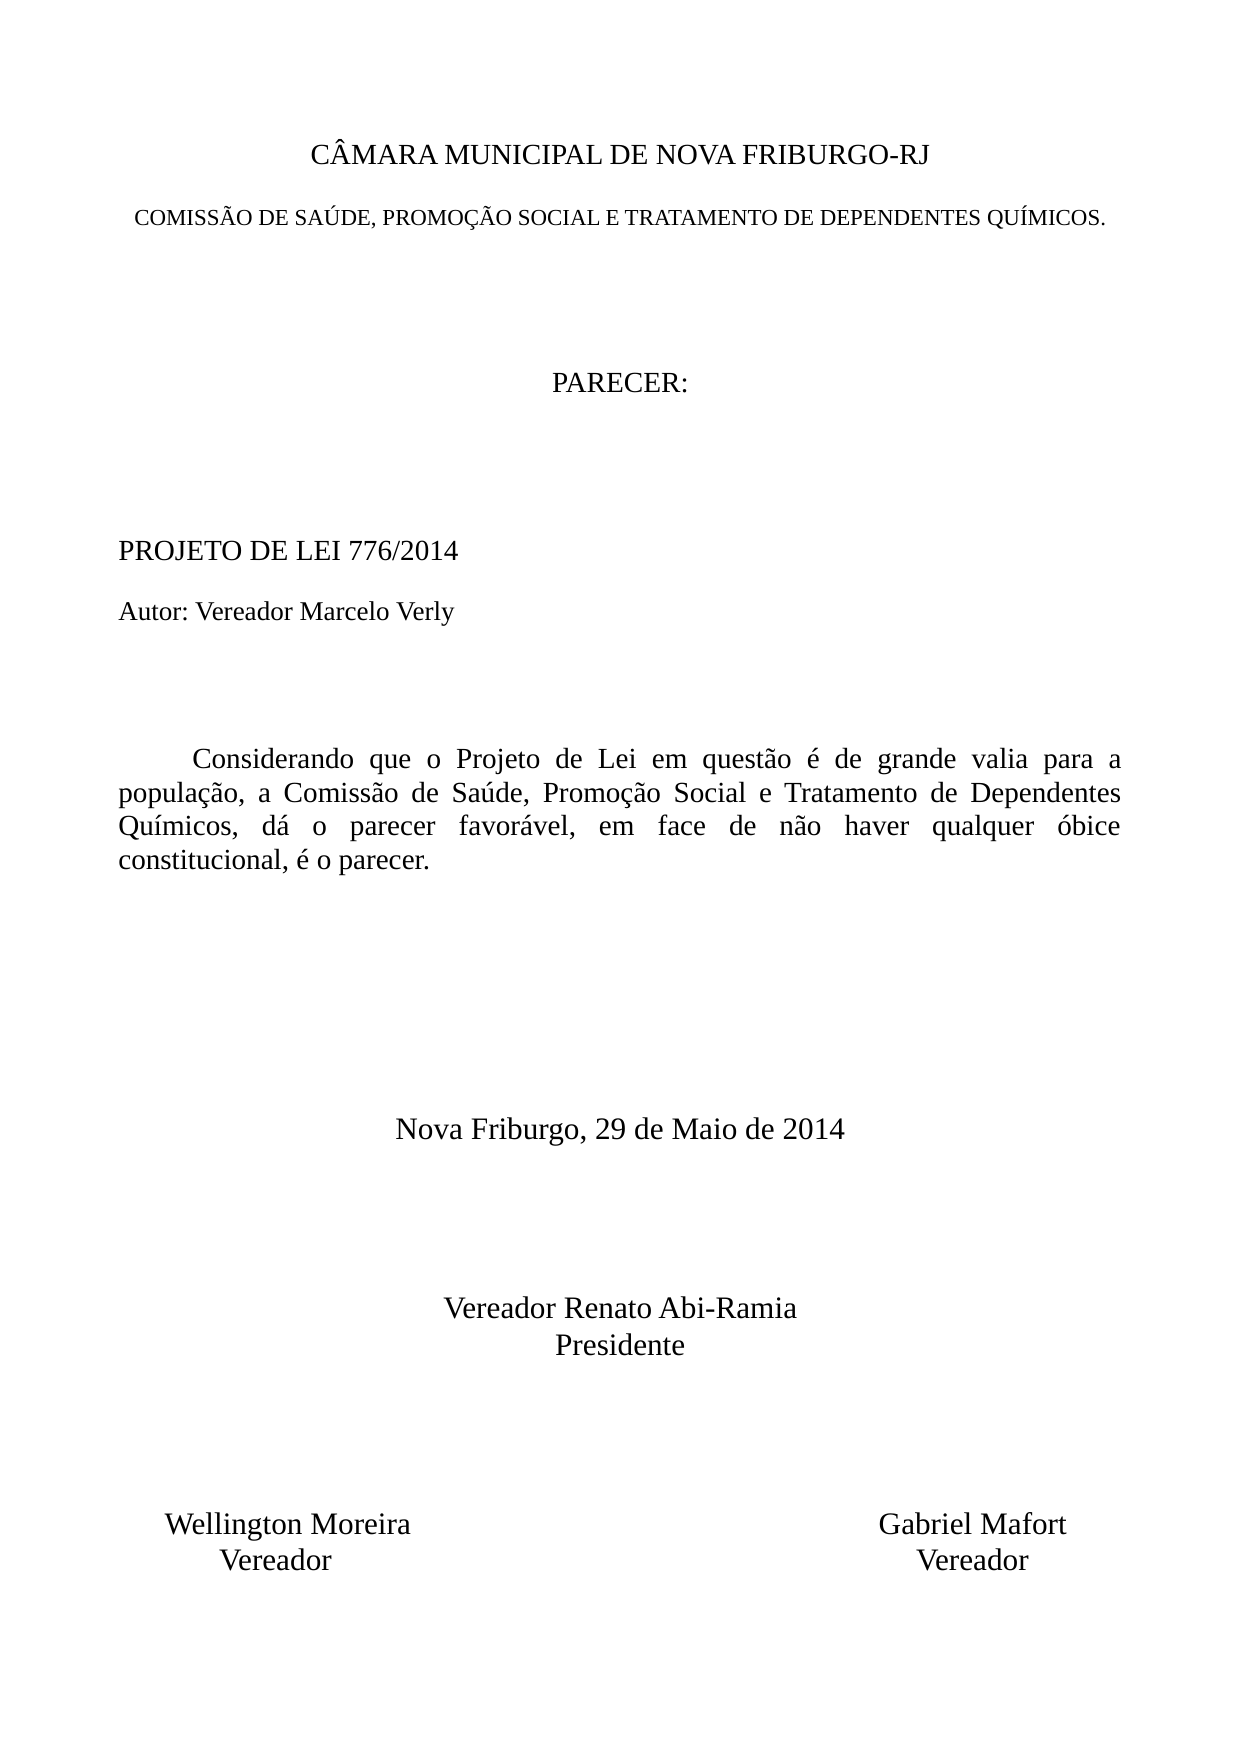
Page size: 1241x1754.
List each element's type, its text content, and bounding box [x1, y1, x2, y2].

text Wellington Moreira Gabriel Mafort [118, 1505, 1122, 1541]
text COMISSÃO DE SAÚDE, PROMOÇÃO SOCIAL E TRATAMENTO DE DEPENDENTES QUÍMICOS. [118, 204, 1122, 231]
text CÂMARA MUNICIPAL DE NOVA FRIBURGO-RJ [118, 137, 1122, 171]
text Presidente [118, 1326, 1122, 1362]
text Autor: Vereador Marcelo Verly [118, 595, 1122, 626]
text PARECER: [118, 365, 1122, 398]
text Vereador Vereador [118, 1541, 1122, 1577]
text Vereador Renato Abi-Ramia [118, 1290, 1122, 1326]
text PROJETO DE LEI 776/2014 [118, 533, 1122, 566]
text Nova Friburgo, 29 de Maio de 2014 [118, 1110, 1122, 1146]
text Considerando que o Projeto de Lei em questão é de grande valia para a população, a Comissão de Saúde, Promoção Social e Tratamento de Dependentes Químicos, dá o parecer favorável, em face de não haver qualquer óbice constitucional, é o parecer. [118, 741, 1122, 875]
